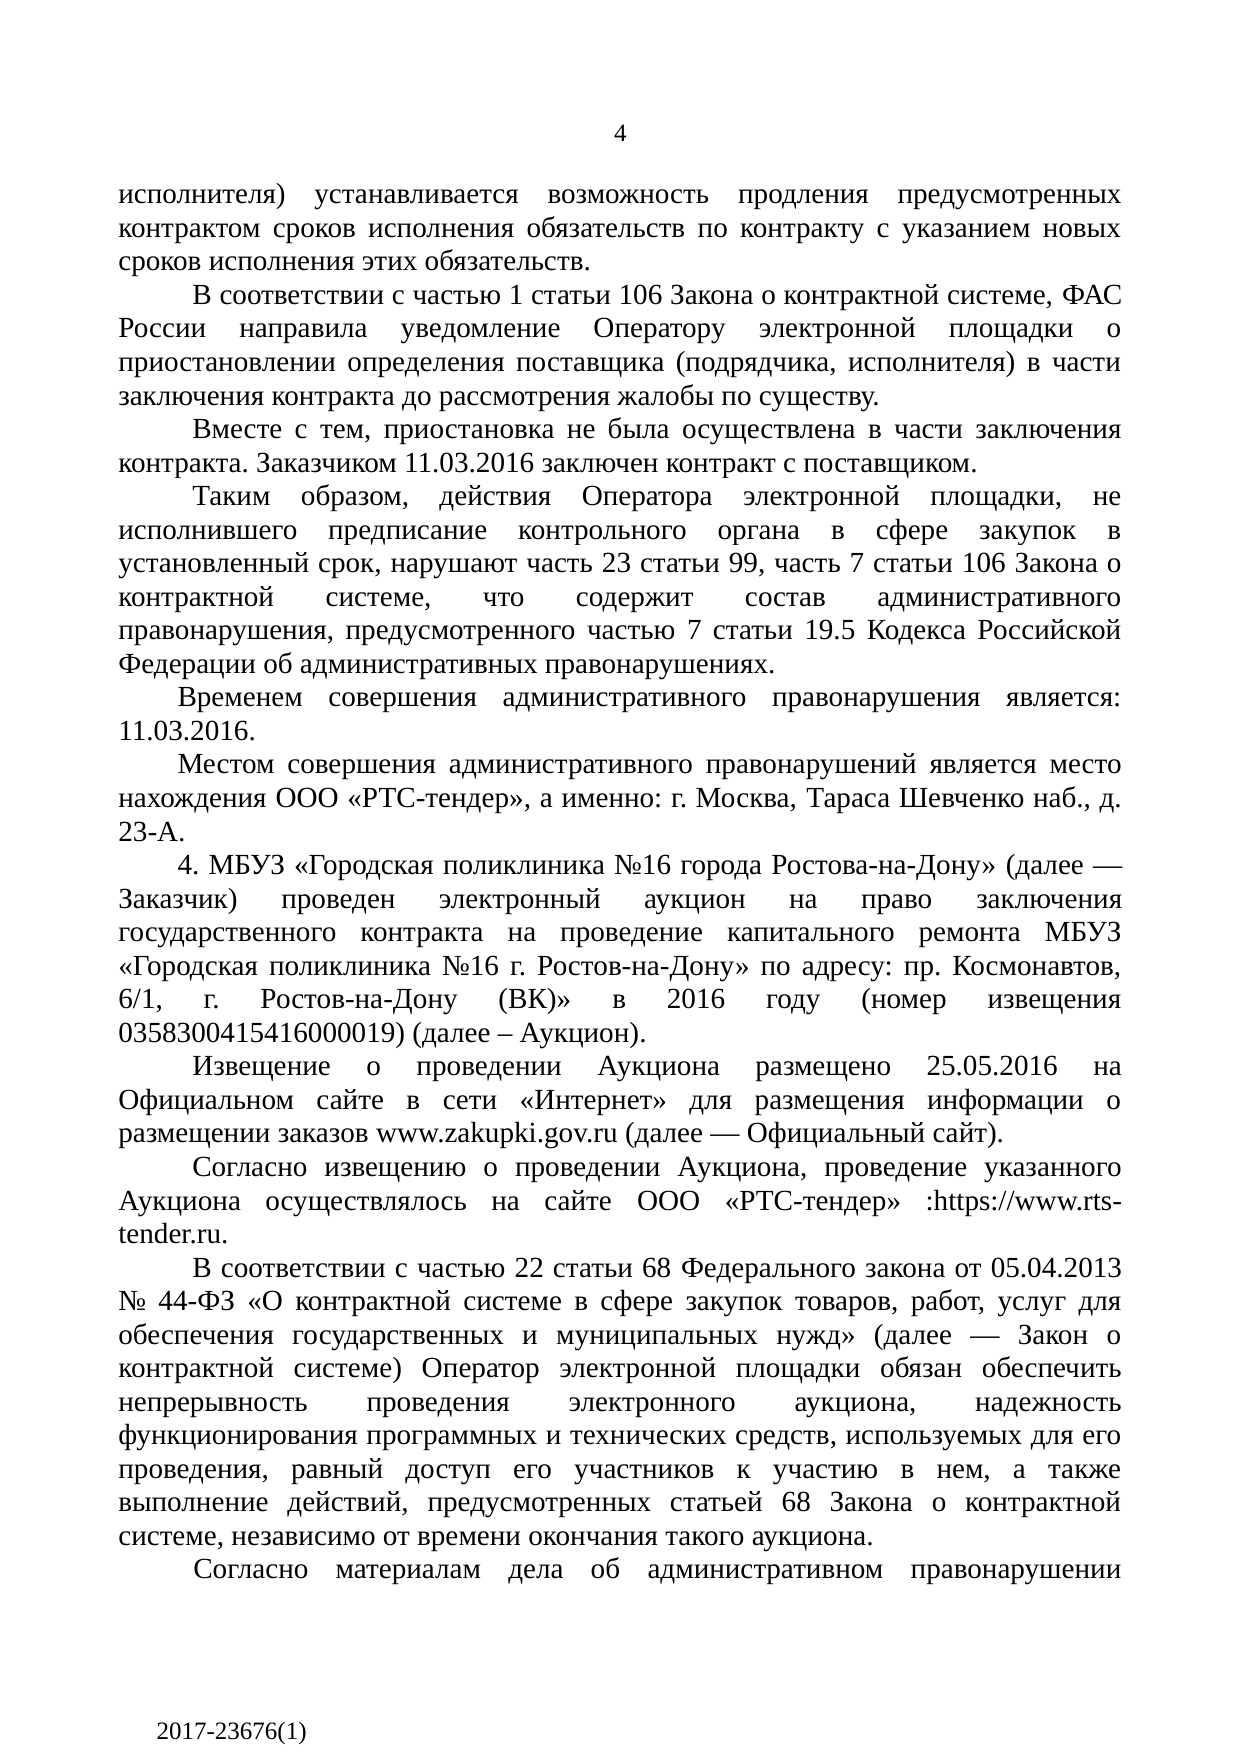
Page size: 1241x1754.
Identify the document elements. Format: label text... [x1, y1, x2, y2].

list Таким образом, действия Оператора электронной площадки, не исполнившего предписание контрольного органа в сфере закупок в установленный срок, нарушают часть 23 статьи 99, часть 7 статьи 106 Закона о контрактной системе, что содержит состав административного правонарушения, предусмотренного частью 7 статьи 19.5 Кодекса Российской Федерации об административных правонарушениях. [118, 478, 1122, 679]
text Согласно извещению о проведении Аукциона, проведение указанного Аукциона осуществлялось на сайте ООО «РТС-тендер» :https://www.rts-tender.ru. [118, 1149, 1122, 1250]
text Извещение о проведении Аукциона размещено 25.05.2016 на Официальном сайте в сети «Интернет» для размещения информации о размещении заказов www.zakupki.gov.ru (далее — Официальный сайт). [118, 1048, 1122, 1149]
text Согласно материалам дела об административном правонарушении [118, 1552, 1122, 1585]
text В соответствии с частью 1 статьи 106 Закона о контрактной системе, ФАС России направила уведомление Оператору электронной площадки о приостановлении определения поставщика (подрядчика, исполнителя) в части заключения контракта до рассмотрения жалобы по существу. [118, 277, 1122, 411]
text 4. МБУЗ «Городская поликлиника №16 города Ростова-на-Дону» (далее — Заказчик) проведен электронный аукцион на право заключения государственного контракта на проведение капитального ремонта МБУЗ «Городская поликлиника №16 г. Ростов-на-Дону» по адресу: пр. Космонавтов, 6/1, г. Ростов-на-Дону (ВК)» в 2016 году (номер извещения 0358300415416000019) (далее – Аукцион). [118, 847, 1122, 1048]
text В соответствии с частью 22 статьи 68 Федерального закона от 05.04.2013 № 44-ФЗ «О контрактной системе в сфере закупок товаров, работ, услуг для обеспечения государственных и муниципальных нужд» (далее — Закон о контрактной системе) Оператор электронной площадки обязан обеспечить непрерывность проведения электронного аукциона, надежность функционирования программных и технических средств, используемых для его проведения, равный доступ его участников к участию в нем, а также выполнение действий, предусмотренных статьей 68 Закона о контрактной системе, независимо от времени окончания такого аукциона. [118, 1250, 1122, 1552]
text Вместе с тем, приостановка не была осуществлена в части заключения контракта. Заказчиком 11.03.2016 заключен контракт с поставщиком. [118, 411, 1122, 478]
text Местом совершения административного правонарушений является место нахождения ООО «РТС-тендер», а именно: г. Москва, Тараса Шевченко наб., д. 23-А. [118, 747, 1122, 847]
list исполнителя) устанавливается возможность продления предусмотренных контрактом сроков исполнения обязательств по контракту с указанием новых сроков исполнения этих обязательств. [118, 176, 1122, 277]
text Временем совершения административного правонарушения является: 11.03.2016. [118, 679, 1122, 747]
